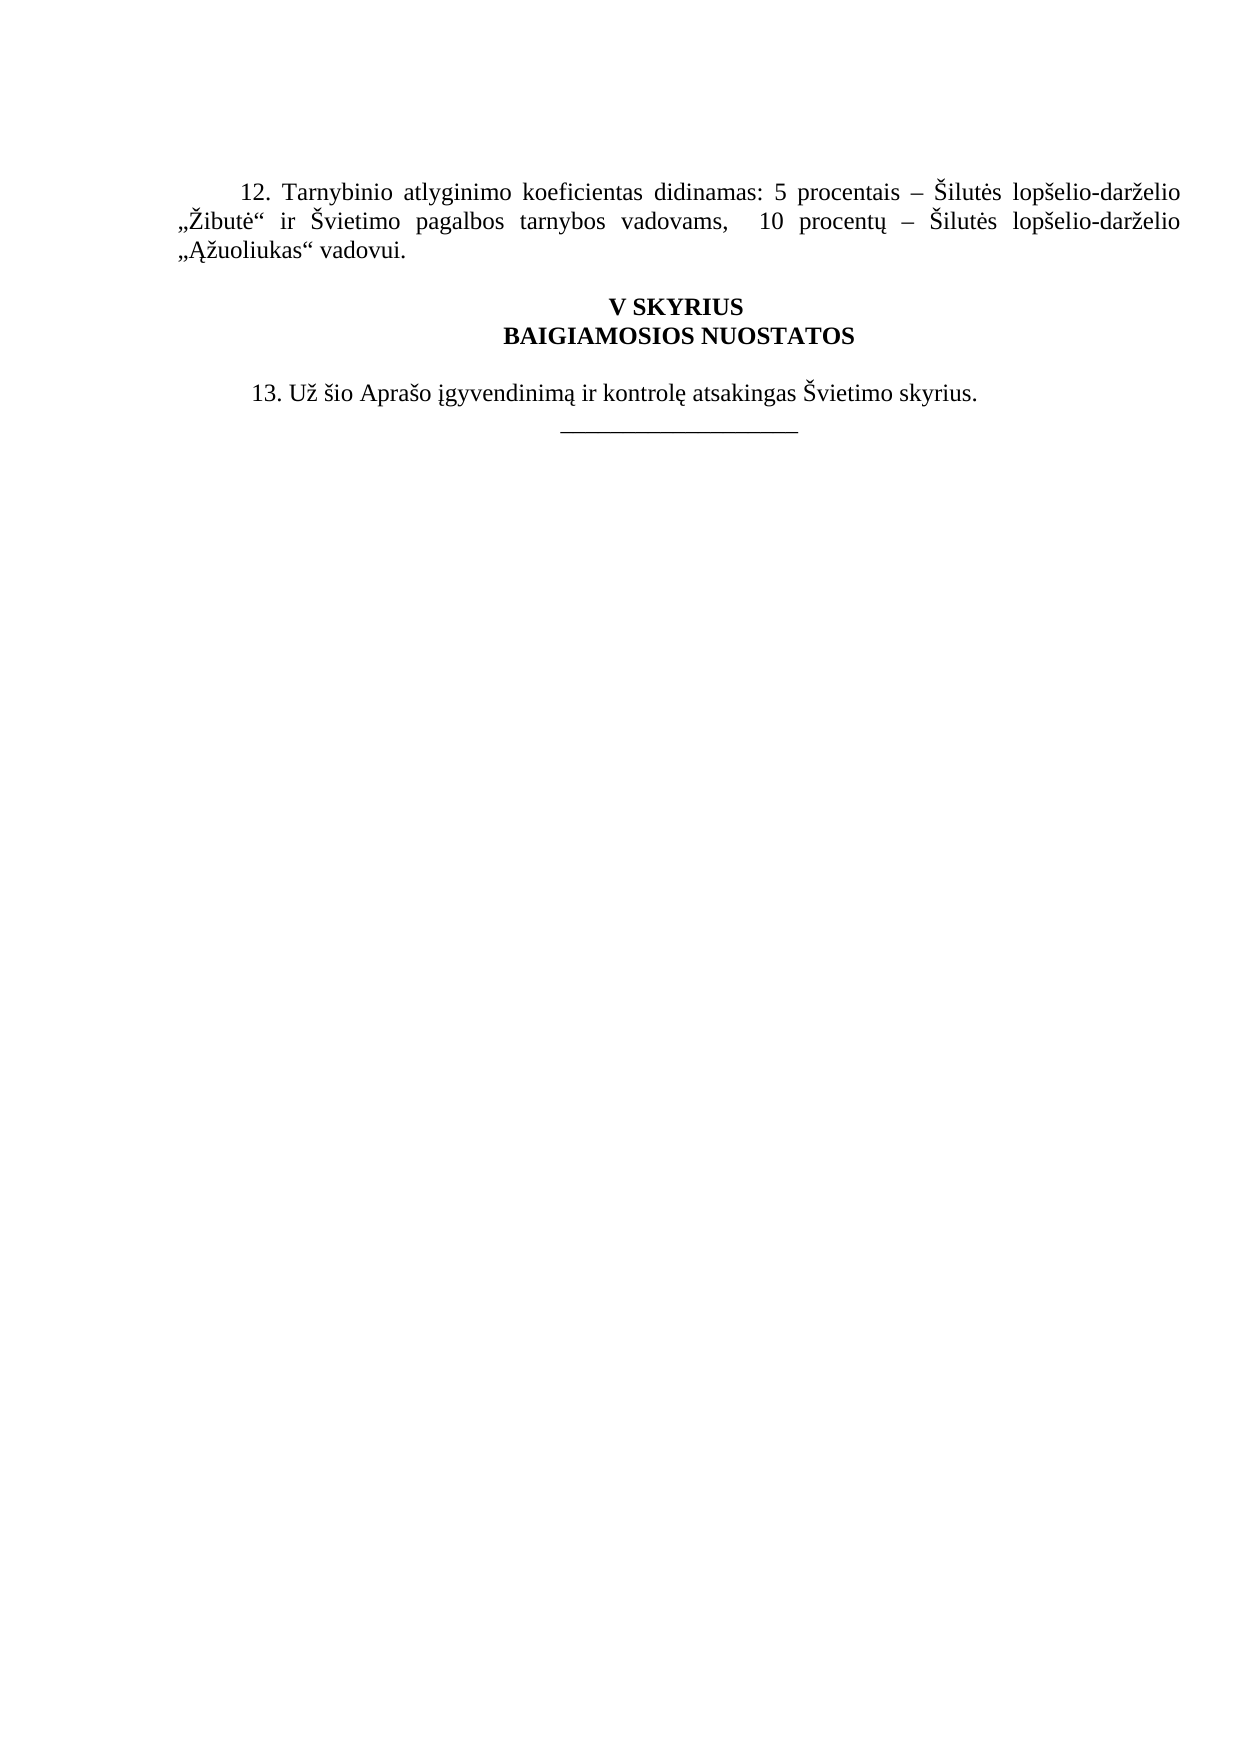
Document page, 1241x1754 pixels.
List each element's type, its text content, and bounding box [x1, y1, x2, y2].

text 12. Tarnybinio atlyginimo koeficientas didinamas: 5 procentais – Šilutės lopšelio-darželio „Žibutė“ ir Švietimo pagalbos tarnybos vadovams, 10 procentų – Šilutės lopšelio-darželio „Ąžuoliukas“ vadovui. [177, 177, 1181, 263]
text V SKYRIUS [177, 292, 1181, 321]
text BAIGIAMOSIOS NUOSTATOS [177, 321, 1181, 350]
text ___________________ [177, 407, 1181, 436]
text 13. Už šio Aprašo įgyvendinimą ir kontrolę atsakingas Švietimo skyrius. [177, 378, 1181, 407]
